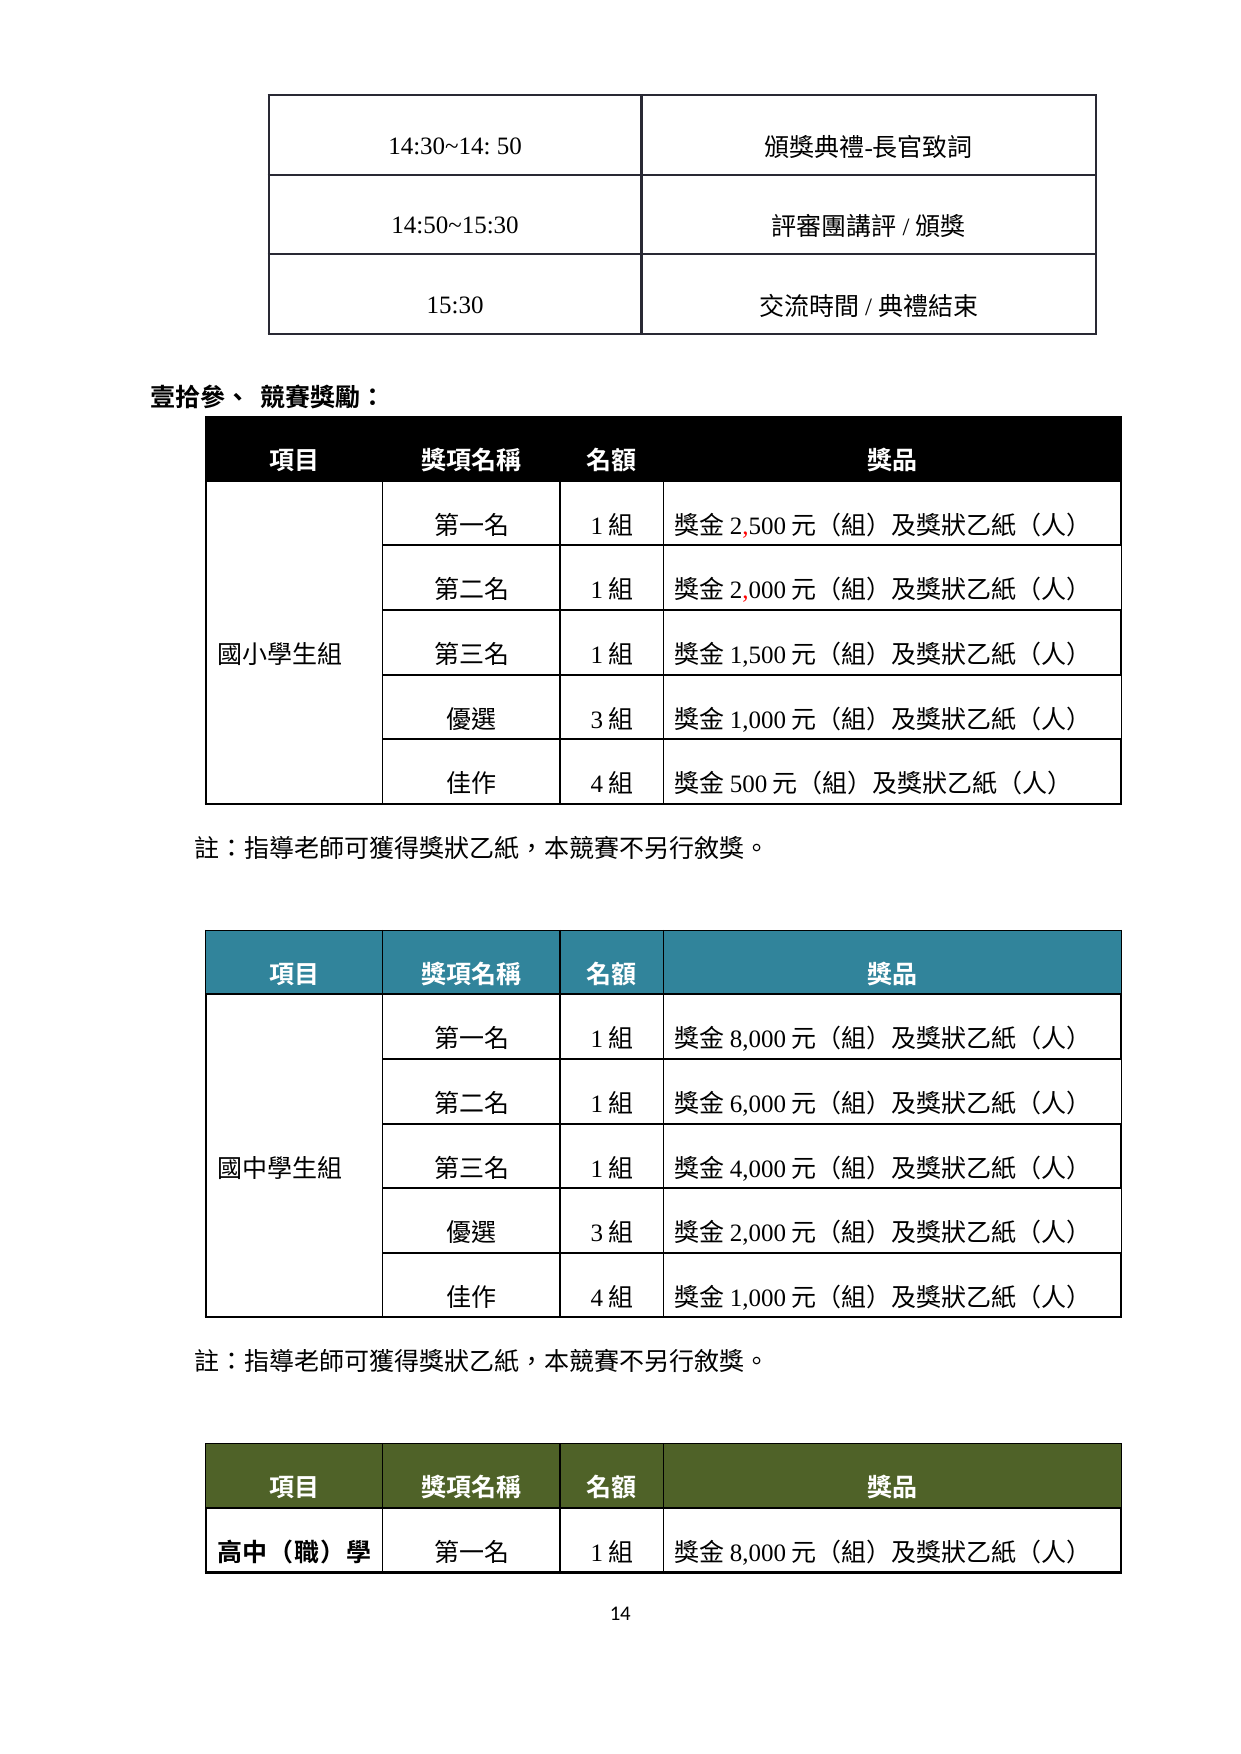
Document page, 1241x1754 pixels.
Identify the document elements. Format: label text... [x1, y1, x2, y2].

table_header 獎項名稱 [383, 1444, 559, 1507]
table_header 項目 [206, 931, 382, 993]
table_cell 1組 [561, 1060, 663, 1122]
table_cell 第一名 [383, 995, 559, 1058]
table_cell 1組 [561, 995, 663, 1058]
table_header 名額 [561, 931, 663, 993]
table_cell 4組 [561, 1254, 663, 1316]
table_cell 第二名 [383, 546, 559, 609]
table_header 獎項名稱 [383, 417, 559, 480]
text 註：指導老師可獲得獎狀乙紙，本競賽不另行敘獎。 [194, 805, 1090, 867]
table_header 獎項名稱 [383, 931, 559, 993]
table_cell 第一名 [383, 482, 559, 544]
table_cell 獎金2,500元（組）及獎狀乙紙（人） [664, 482, 1120, 544]
table_header 獎品 [664, 1444, 1121, 1507]
table_cell 優選 [383, 676, 559, 738]
table_cell 獎金6,000元（組）及獎狀乙紙（人） [664, 1060, 1121, 1122]
table_cell 獎金500元（組）及獎狀乙紙（人） [664, 740, 1120, 803]
table_cell 高中（職）學 [207, 1509, 382, 1571]
table_cell 獎金8,000元（組）及獎狀乙紙（人） [664, 1509, 1120, 1571]
table_cell 獎金1,000元（組）及獎狀乙紙（人） [664, 1254, 1120, 1316]
table_cell 獎金4,000元（組）及獎狀乙紙（人） [664, 1125, 1120, 1187]
table_cell 國小學生組 [207, 482, 382, 803]
table_cell 交流時間 / 典禮結束 [643, 255, 1095, 333]
table_cell 第一名 [383, 1509, 559, 1571]
table_cell 獎金1,000元（組）及獎狀乙紙（人） [664, 676, 1121, 738]
table_cell 3組 [561, 1189, 663, 1252]
table_cell 國中學生組 [207, 995, 382, 1316]
table_cell 評審團講評 / 頒獎 [643, 176, 1095, 253]
text 註：指導老師可獲得獎狀乙紙，本競賽不另行敘獎。 [194, 1318, 1090, 1381]
table_cell 1組 [561, 482, 663, 544]
table_cell 1組 [561, 1509, 663, 1571]
table_cell 1組 [561, 546, 663, 609]
table_cell 獎金2,000元（組）及獎狀乙紙（人） [664, 546, 1121, 609]
table_cell 獎金1,500元（組）及獎狀乙紙（人） [664, 611, 1120, 673]
table_cell 第三名 [383, 611, 559, 673]
list 競賽獎勵： [150, 354, 1090, 416]
table_header 名額 [561, 1444, 663, 1507]
table_cell 14:50~15:30 [270, 176, 640, 253]
table_cell 1組 [561, 611, 663, 673]
table_cell 獎金2,000元（組）及獎狀乙紙（人） [664, 1189, 1121, 1252]
table_header 項目 [206, 417, 382, 480]
table_cell 14:30~14: 50 [270, 96, 640, 174]
table_cell 獎金8,000元（組）及獎狀乙紙（人） [664, 995, 1120, 1058]
table_header 項目 [206, 1444, 382, 1507]
table_cell 第三名 [383, 1125, 559, 1187]
table_cell 佳作 [383, 1254, 559, 1316]
table_cell 4組 [561, 740, 663, 803]
table_header 獎品 [664, 417, 1121, 480]
table_cell 1組 [561, 1125, 663, 1187]
table_cell 優選 [383, 1189, 559, 1252]
table_cell 頒獎典禮-長官致詞 [643, 96, 1095, 174]
table_cell 3組 [561, 676, 663, 738]
table_cell 第二名 [383, 1060, 559, 1122]
table_header 名額 [561, 417, 663, 480]
table_cell 15:30 [270, 255, 640, 333]
table_header 獎品 [664, 931, 1121, 993]
table_cell 佳作 [383, 740, 559, 803]
